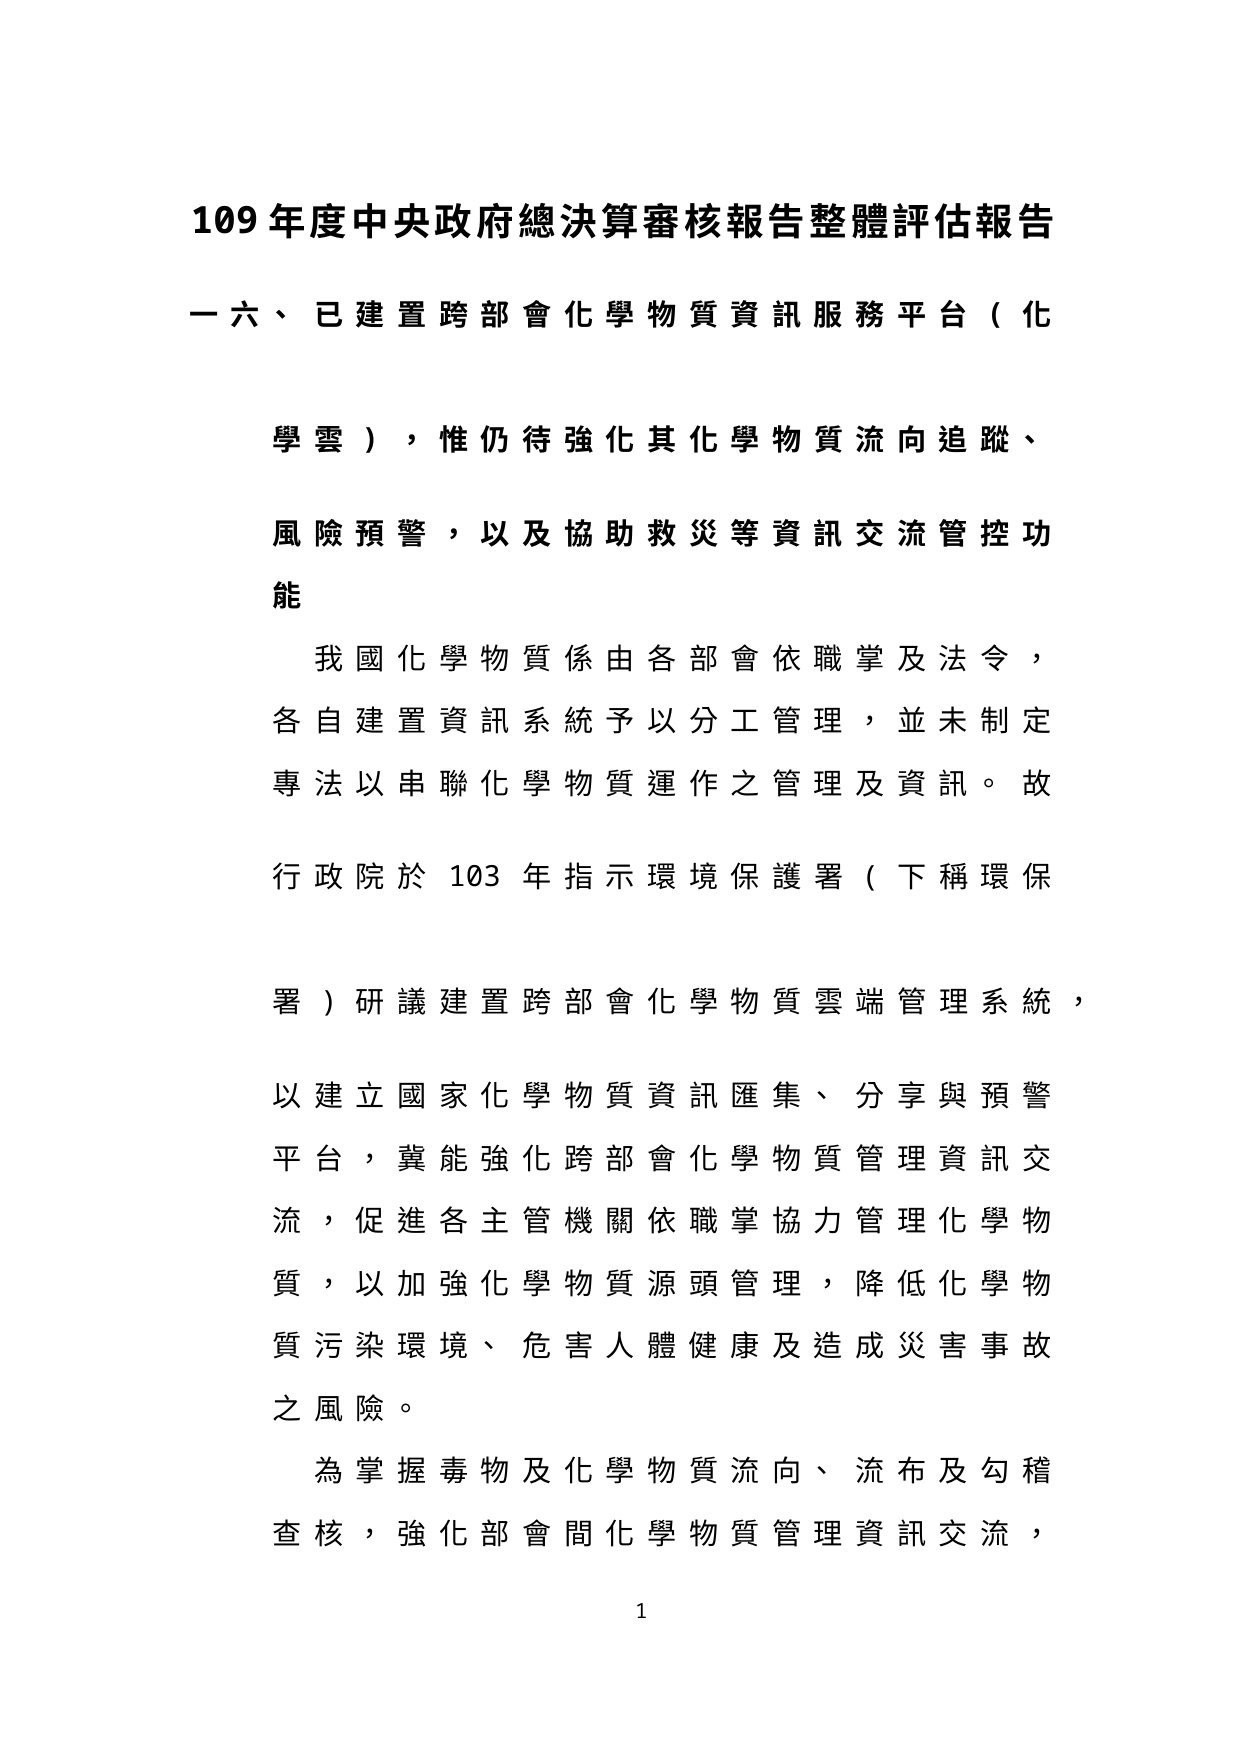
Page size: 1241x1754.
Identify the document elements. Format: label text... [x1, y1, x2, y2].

text 我國化學物質係由各部會依職掌及法令，各自建置資訊系統予以分工管理，並未制定專法以串聯化學物質運作之管理及資訊。故行政院於103年指示環境保護署(下稱環保署)研議建置跨部會化學物質雲端管理系統，以建立國家化學物質資訊匯集、分享與預警平台，冀能強化跨部會化學物質管理資訊交流，促進各主管機關依職掌協力管理化學物質，以加強化學物質源頭管理，降低化學物質污染環境、危害人體健康及造成災害事故之風險。 [242, 615, 1058, 1427]
text 為掌握毒物及化學物質流向、流布及勾稽查核，強化部會間化學物質管理資訊交流， [242, 1427, 1058, 1552]
text 109年度中央政府總決算審核報告整體評估報告 [183, 177, 1058, 240]
text 一六、已建置跨部會化學物質資訊服務平台(化學雲)，惟仍待強化其化學物質流向追蹤、風險預警，以及協助救災等資訊交流管控功能 [183, 240, 1058, 615]
